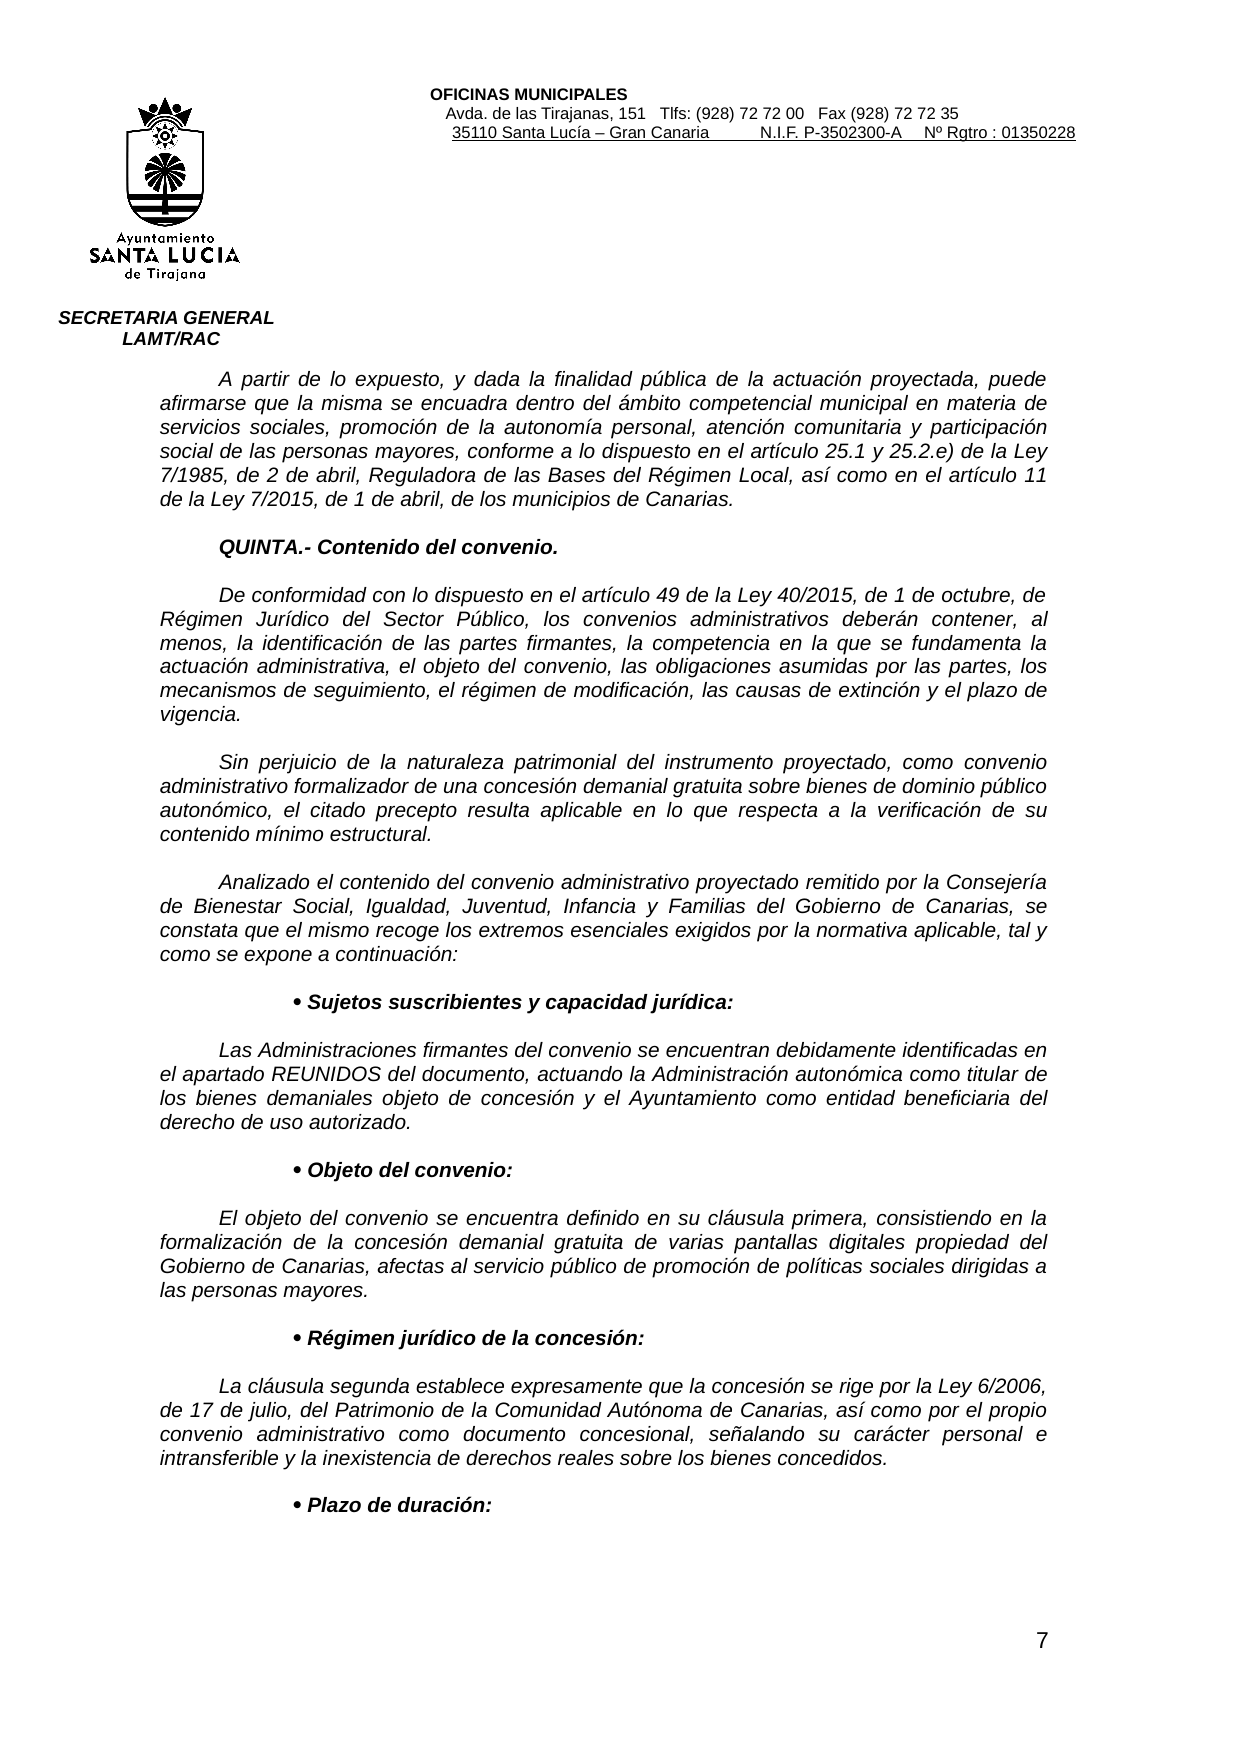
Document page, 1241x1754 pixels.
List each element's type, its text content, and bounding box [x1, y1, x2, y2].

list Sujetos suscribientes y capacidad jurídica: [234, 990, 1048, 1014]
text A partir de lo expuesto, y dada la finalidad pública de la actuación proyectada, puede afirmarse que la misma se encuadra dentro del ámbito competencial municipal en materia de servicios sociales, promoción de la autonomía personal, atención comunitaria y participación social de las personas mayores, conforme a lo dispuesto en el artículo 25.1 y 25.2.e) de la Ley 7/1985, de 2 de abril, Reguladora de las Bases del Régimen Local, así como en el artículo 11 de la Ley 7/2015, de 1 de abril, de los municipios de Canarias. [159, 337, 1048, 511]
text Sin perjuicio de la naturaleza patrimonial del instrumento proyectado, como convenio administrativo formalizador de una concesión demanial gratuita sobre bienes de dominio público autonómico, el citado precepto resulta aplicable en lo que respecta a la verificación de su contenido mínimo estructural. [159, 750, 1048, 846]
text QUINTA.- Contenido del convenio. [159, 534, 1048, 558]
text El objeto del convenio se encuentra definido en su cláusula primera, consistiendo en la formalización de la concesión demanial gratuita de varias pantallas digitales propiedad del Gobierno de Canarias, afectas al servicio público de promoción de políticas sociales dirigidas a las personas mayores. [159, 1206, 1048, 1301]
text Las Administraciones firmantes del convenio se encuentran debidamente identificadas en el apartado REUNIDOS del documento, actuando la Administración autonómica como titular de los bienes demaniales objeto de concesión y el Ayuntamiento como entidad beneficiaria del derecho de uso autorizado. [159, 1038, 1048, 1134]
list Plazo de duración: [234, 1493, 1048, 1517]
list Régimen jurídico de la concesión: [234, 1325, 1048, 1349]
text Analizado el contenido del convenio administrativo proyectado remitido por la Consejería de Bienestar Social, Igualdad, Juventud, Infancia y Familias del Gobierno de Canarias, se constata que el mismo recoge los extremos esenciales exigidos por la normativa aplicable, tal y como se expone a continuación: [159, 870, 1048, 966]
text De conformidad con lo dispuesto en el artículo 49 de la Ley 40/2015, de 1 de octubre, de Régimen Jurídico del Sector Público, los convenios administrativos deberán contener, al menos, la identificación de las partes firmantes, la competencia en la que se fundamenta la actuación administrativa, el objeto del convenio, las obligaciones asumidas por las partes, los mecanismos de seguimiento, el régimen de modificación, las causas de extinción y el plazo de vigencia. [159, 582, 1048, 726]
text La cláusula segunda establece expresamente que la concesión se rige por la Ley 6/2006, de 17 de julio, del Patrimonio de la Comunidad Autónoma de Canarias, así como por el propio convenio administrativo como documento concesional, señalando su carácter personal e intransferible y la inexistencia de derechos reales sobre los bienes concedidos. [159, 1373, 1048, 1469]
picture [61, 67, 268, 307]
list Objeto del convenio: [234, 1158, 1048, 1182]
